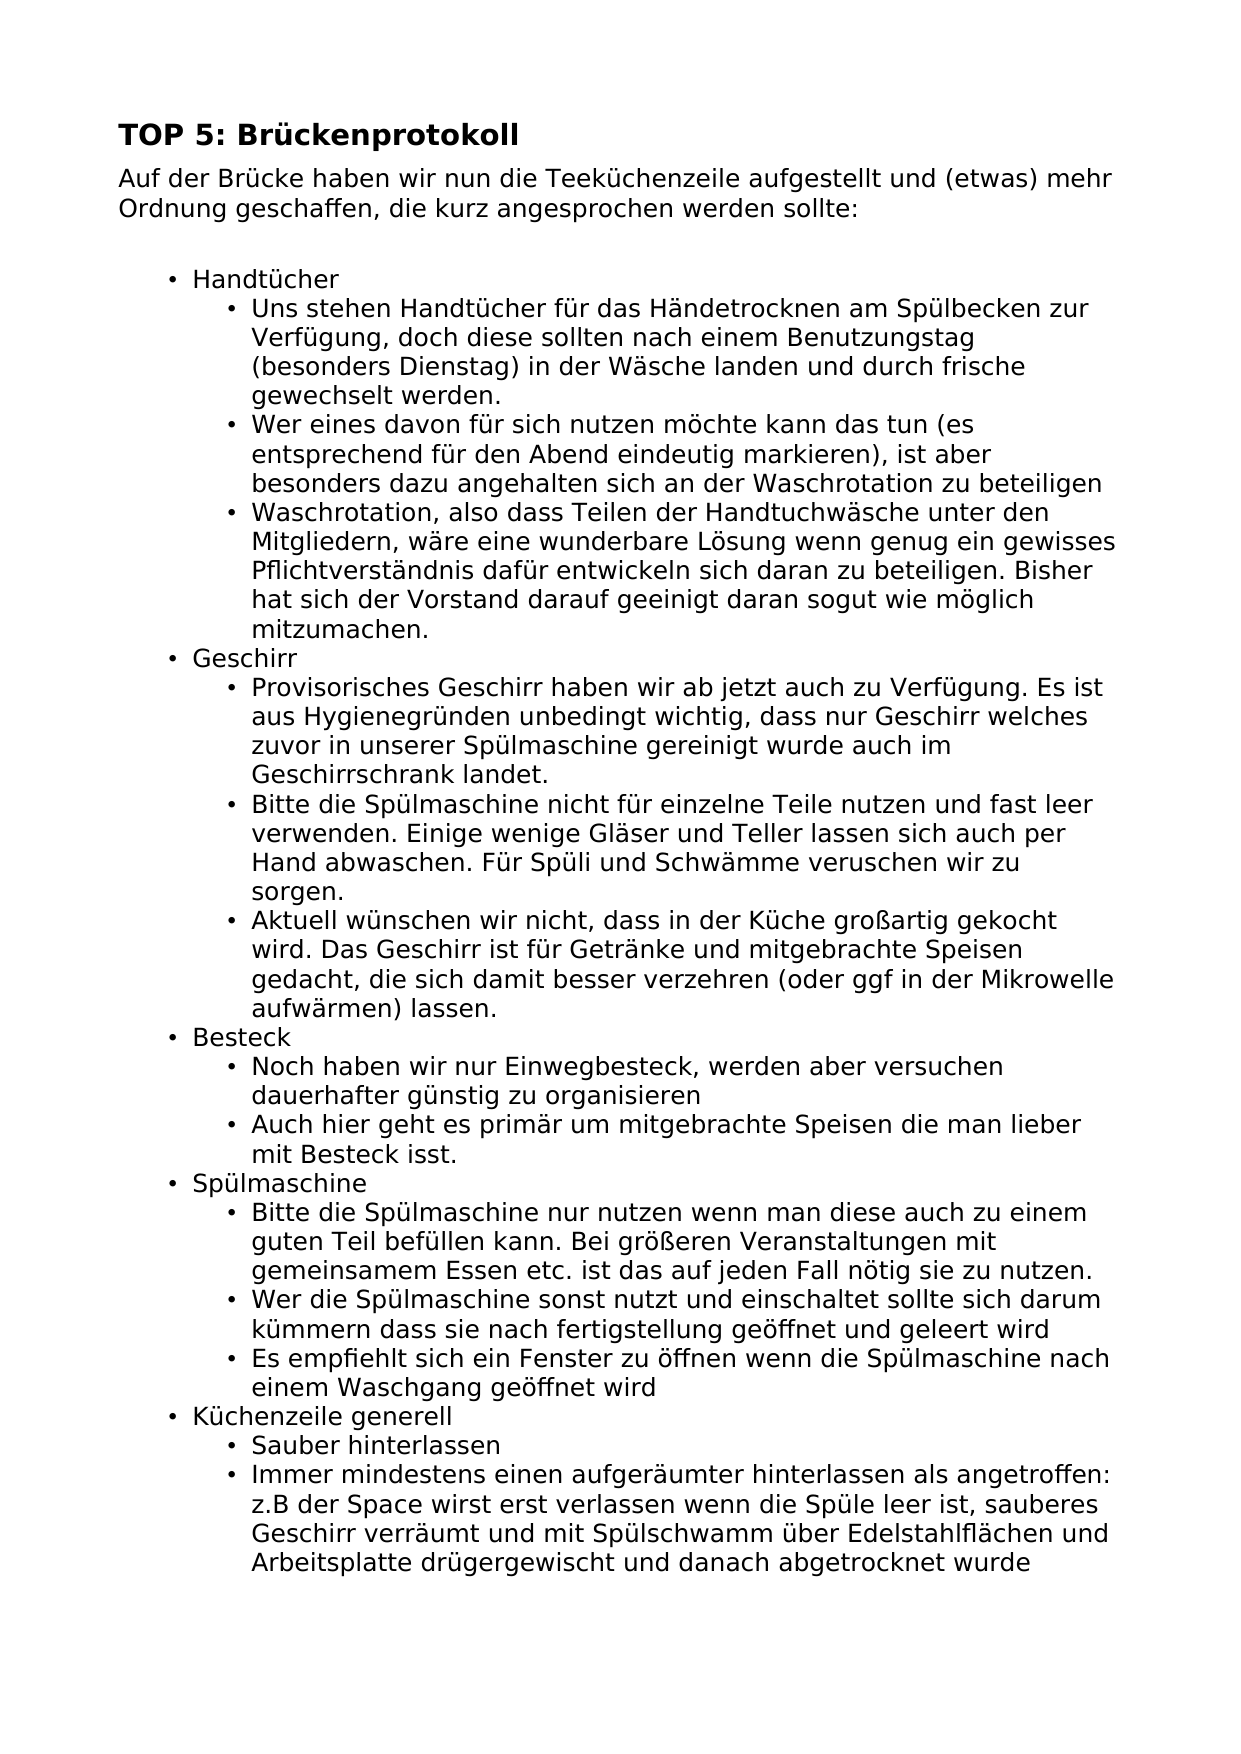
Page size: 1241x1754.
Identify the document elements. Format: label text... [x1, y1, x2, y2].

list Spülmaschine [177, 1169, 1122, 1198]
list Waschrotation, also dass Teilen der Handtuchwäsche unter den Mitgliedern, wäre eine wunderbare Lösung wenn genug ein gewisses Pflichtverständnis dafür entwickeln sich daran zu beteiligen. Bisher hat sich der Vorstand darauf geeinigt daran sogut wie möglich mitzumachen. [236, 498, 1122, 644]
subtitle TOP 5: Brückenprotokoll [118, 118, 1122, 152]
list Bitte die Spülmaschine nur nutzen wenn man diese auch zu einem guten Teil befüllen kann. Bei größeren Veranstaltungen mit gemeinsamem Essen etc. ist das auf jeden Fall nötig sie zu nutzen. [236, 1198, 1122, 1286]
list Besteck [177, 1023, 1122, 1052]
list Uns stehen Handtücher für das Händetrocknen am Spülbecken zur Verfügung, doch diese sollten nach einem Benutzungstag (besonders Dienstag) in der Wäsche landen und durch frische gewechselt werden. [236, 294, 1122, 411]
list Wer die Spülmaschine sonst nutzt und einschaltet sollte sich darum kümmern dass sie nach fertigstellung geöffnet und geleert wird [236, 1286, 1122, 1344]
list Aktuell wünschen wir nicht, dass in der Küche großartig gekocht wird. Das Geschirr ist für Getränke und mitgebrachte Speisen gedacht, die sich damit besser verzehren (oder ggf in der Mikrowelle aufwärmen) lassen. [236, 907, 1122, 1023]
list Bitte die Spülmaschine nicht für einzelne Teile nutzen und fast leer verwenden. Einige wenige Gläser und Teller lassen sich auch per Hand abwaschen. Für Spüli und Schwämme veruschen wir zu sorgen. [236, 790, 1122, 907]
list Geschirr [177, 644, 1122, 673]
list Sauber hinterlassen [236, 1432, 1122, 1461]
list Wer eines davon für sich nutzen möchte kann das tun (es entsprechend für den Abend eindeutig markieren), ist aber besonders dazu angehalten sich an der Waschrotation zu beteiligen [236, 411, 1122, 498]
list Auch hier geht es primär um mitgebrachte Speisen die man lieber mit Besteck isst. [236, 1111, 1122, 1169]
list Küchenzeile generell [177, 1402, 1122, 1432]
list Es empfiehlt sich ein Fenster zu öffnen wenn die Spülmaschine nach einem Waschgang geöffnet wird [236, 1344, 1122, 1402]
list Provisorisches Geschirr haben wir ab jetzt auch zu Verfügung. Es ist aus Hygienegründen unbedingt wichtig, dass nur Geschirr welches zuvor in unserer Spülmaschine gereinigt wurde auch im Geschirrschrank landet. [236, 673, 1122, 790]
text Auf der Brücke haben wir nun die Teeküchenzeile aufgestellt und (etwas) mehr Ordnung geschaffen, die kurz angesprochen werden sollte: [118, 164, 1122, 223]
list Noch haben wir nur Einwegbesteck, werden aber versuchen dauerhafter günstig zu organisieren [236, 1052, 1122, 1111]
list Immer mindestens einen aufgeräumter hinterlassen als angetroffen: z.B der Space wirst erst verlassen wenn die Spüle leer ist, sauberes Geschirr verräumt und mit Spülschwamm über Edelstahlflächen und Arbeitsplatte drügergewischt und danach abgetrocknet wurde [236, 1461, 1122, 1577]
list Handtücher [177, 265, 1122, 294]
